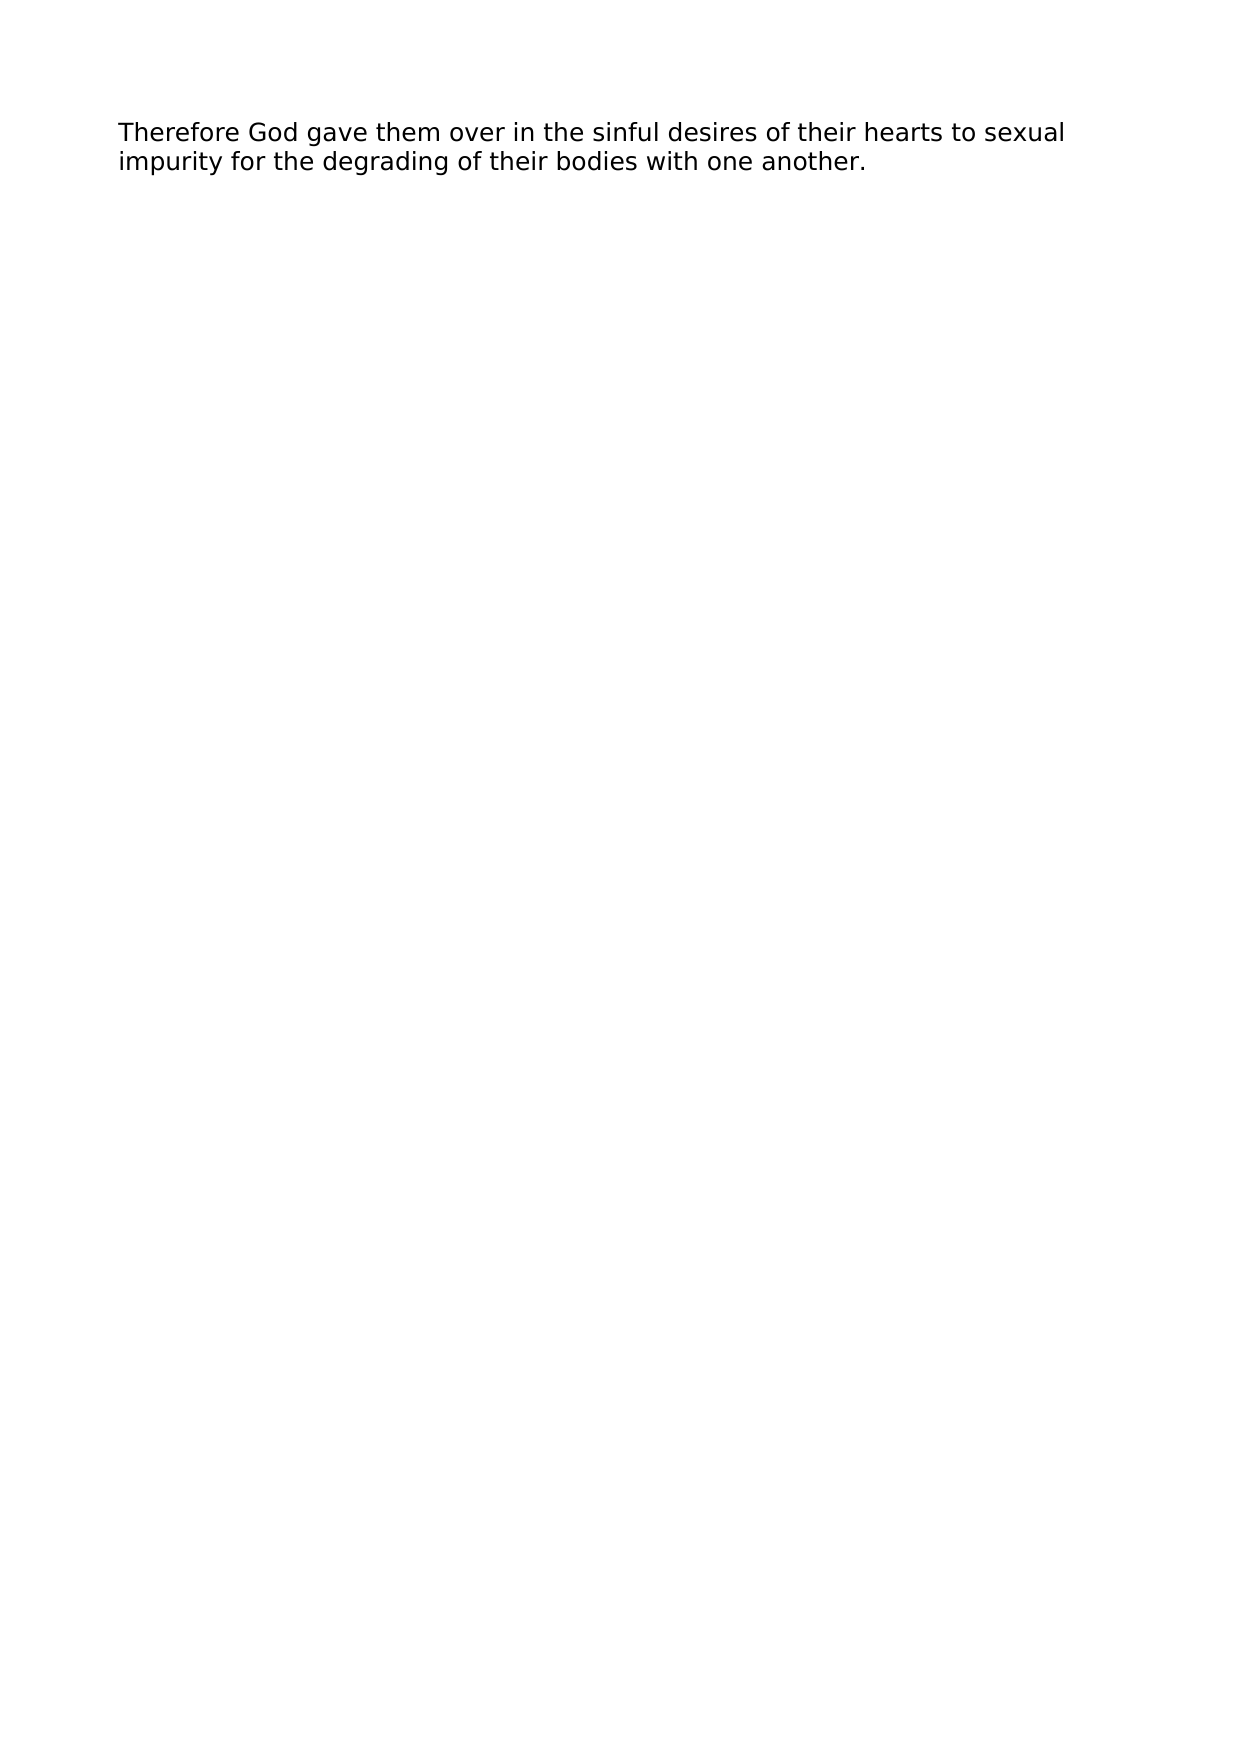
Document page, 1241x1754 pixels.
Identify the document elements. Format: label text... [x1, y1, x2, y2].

text Therefore God gave them over in the sinful desires of their hearts to sexual impurity for the degrading of their bodies with one another. [118, 118, 1122, 176]
